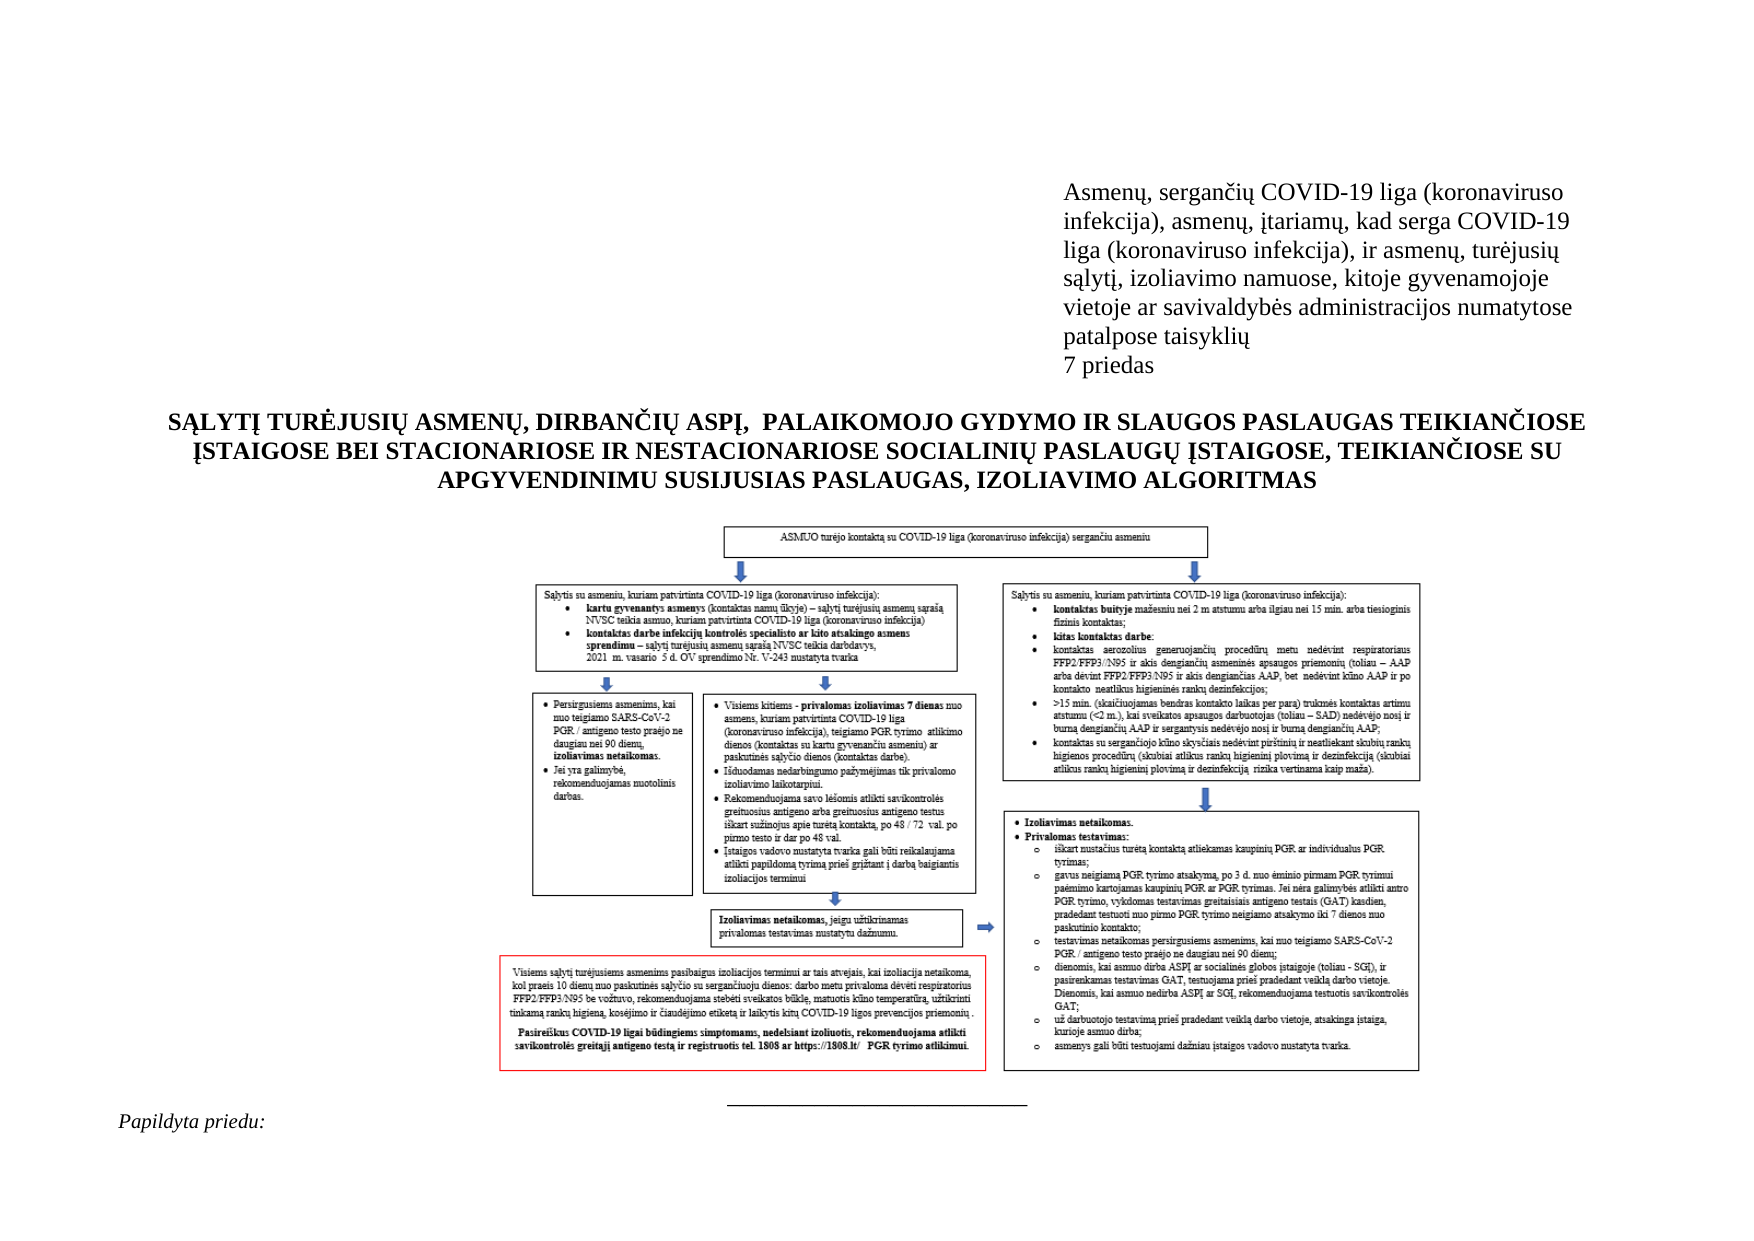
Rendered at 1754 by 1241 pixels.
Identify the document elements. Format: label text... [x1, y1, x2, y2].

text ________________________ [118, 1081, 1636, 1109]
text patalpose taisyklių [118, 321, 1636, 350]
text 7 priedas [118, 350, 1636, 378]
text vietoje ar savivaldybės administracijos numatytose [118, 292, 1636, 321]
text infekcija), asmenų, įtariamų, kad serga COVID-19 [118, 206, 1636, 235]
text Asmenų, sergančių COVID-19 liga (koronaviruso [118, 177, 1636, 206]
text liga (koronaviruso infekcija), ir asmenų, turėjusių [118, 235, 1636, 263]
text Sąlytį turėjusių asmenų, dirbančių ASPĮ, palaikomojo gydymo ir slaugos paslaugas teikiančiose įstaigose bei Stacionariose ir nestacionariosE socialinių paslaugų įstaigose, teikiančiose su apgyvendinimu SUSIJUSIAS PASLAUGAS, IZOLIAVIMO ALGORITMAS [118, 407, 1636, 493]
text Papildyta priedu: [118, 1109, 1636, 1133]
text sąlytį, izoliavimo namuose, kitoje gyvenamojoje [118, 263, 1636, 292]
